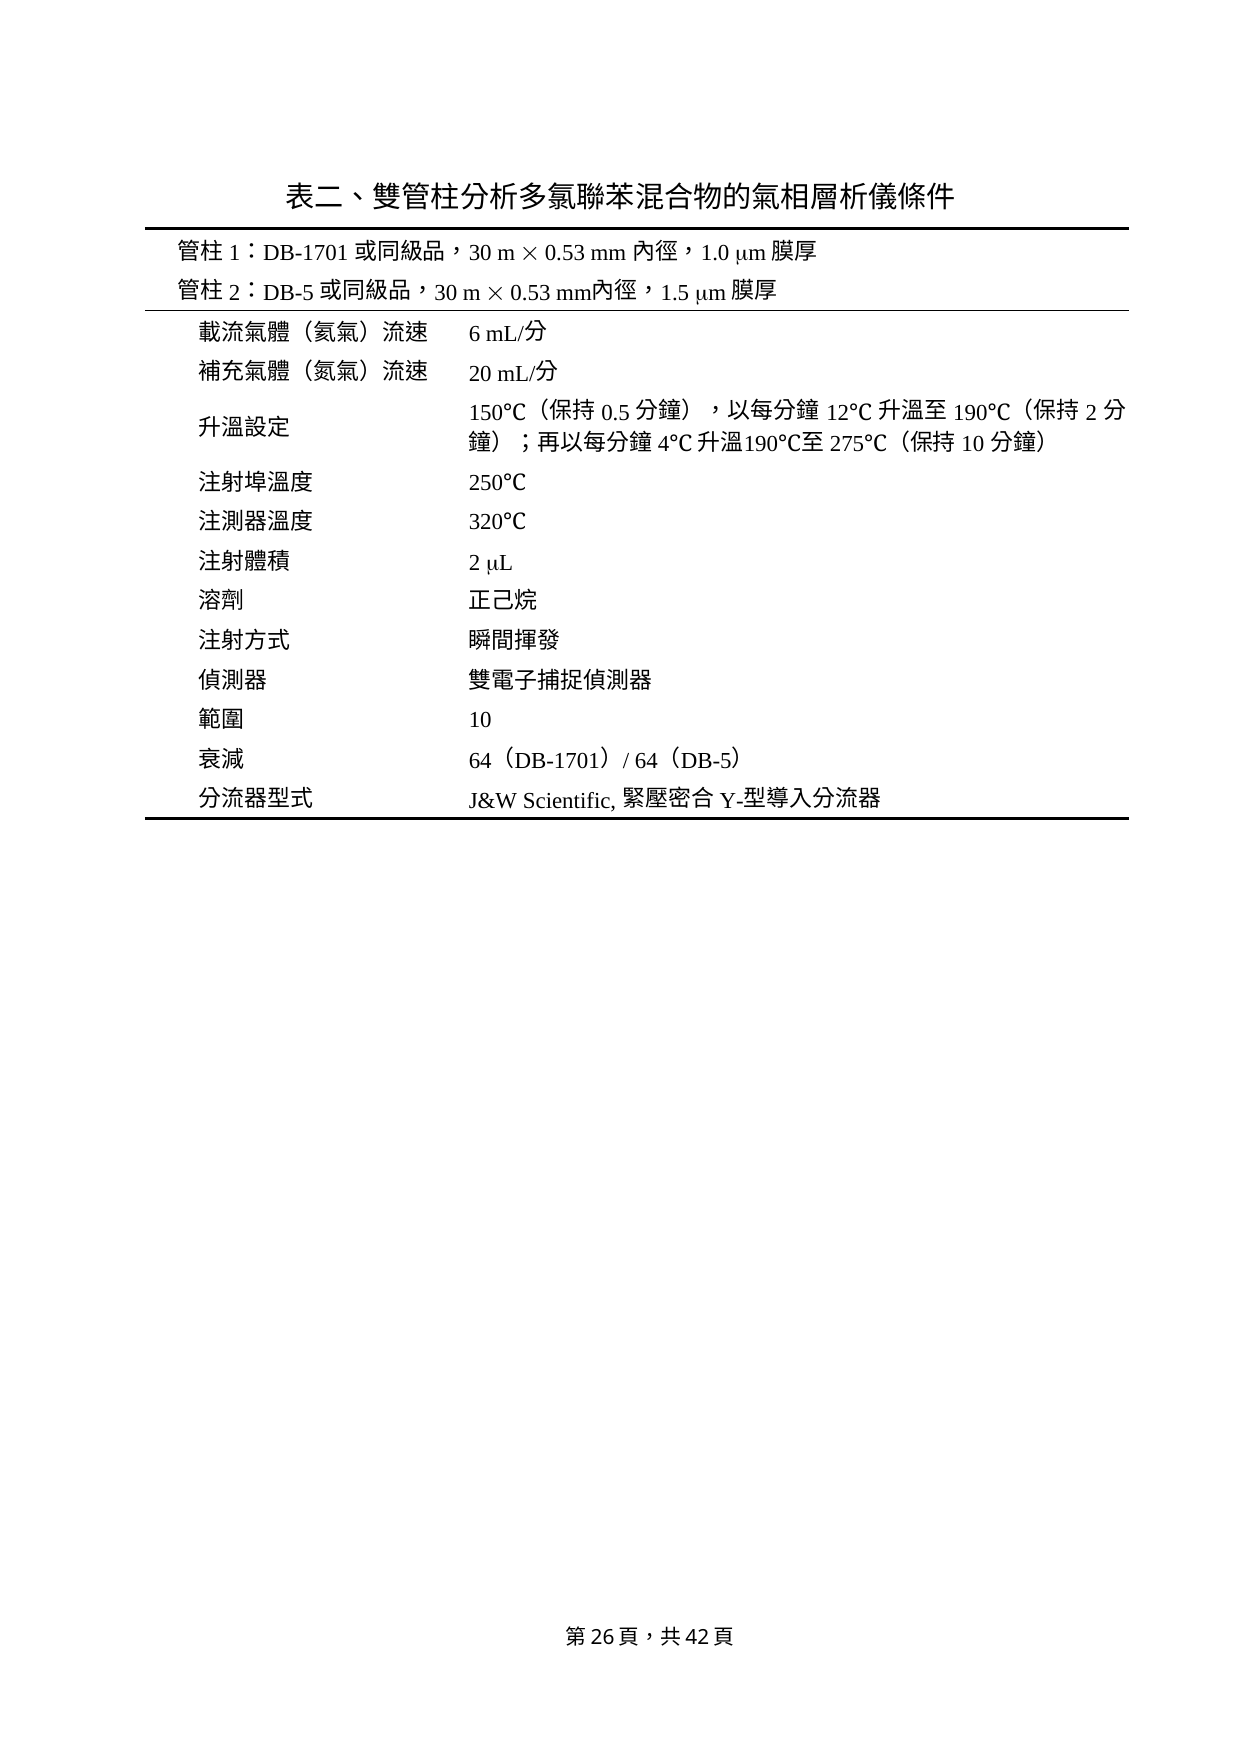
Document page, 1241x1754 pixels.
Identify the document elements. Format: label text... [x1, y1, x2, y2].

table_header 管柱 1：DB-1701 或同級品，30 m  0.53 mm 內徑，1.0 m 膜厚 [145, 230, 1129, 270]
text 表二、雙管柱分析多氯聯苯混合物的氣相層析儀條件 [148, 177, 1092, 215]
table_cell 250℃ [454, 461, 1129, 501]
table_cell 偵測器 [145, 659, 454, 698]
table_cell 分流器型式 [145, 778, 454, 817]
table_cell 範圍 [145, 699, 454, 738]
table_cell 320℃ [454, 501, 1129, 540]
table_cell 注射方式 [145, 619, 454, 659]
table_cell 64（DB-1701）/ 64（DB-5） [454, 738, 1129, 778]
table_cell 150℃（保持 0.5 分鐘），以每分鐘 12℃ 升溫至 190℃（保持 2 分鐘）；再以每分鐘 4℃ 升溫190℃至 275℃（保持 10 分鐘） [454, 390, 1129, 461]
table_cell 注射埠溫度 [145, 461, 454, 501]
table_cell 10 [454, 699, 1129, 738]
table_cell 管柱 2：DB-5 或同級品，30 m  0.53 mm內徑，1.5 m 膜厚 [145, 270, 1129, 309]
table_cell 注測器溫度 [145, 501, 454, 540]
table_cell 衰減 [145, 738, 454, 778]
table_cell 載流氣體（氦氣）流速 [145, 311, 454, 351]
table_cell 6 mL/分 [454, 311, 1129, 351]
table_cell 溶劑 [145, 580, 454, 619]
table_cell 正己烷 [454, 580, 1129, 619]
table_cell 升溫設定 [145, 390, 454, 461]
table_cell J&W Scientific, 緊壓密合 Y-型導入分流器 [454, 778, 1129, 817]
table_cell 注射體積 [145, 540, 454, 580]
table_cell 2 L [454, 540, 1129, 580]
table_cell 雙電子捕捉偵測器 [454, 659, 1129, 698]
table_cell 補充氣體（氮氣）流速 [145, 351, 454, 390]
table_cell 瞬間揮發 [454, 619, 1129, 659]
table_cell 20 mL/分 [454, 351, 1129, 390]
